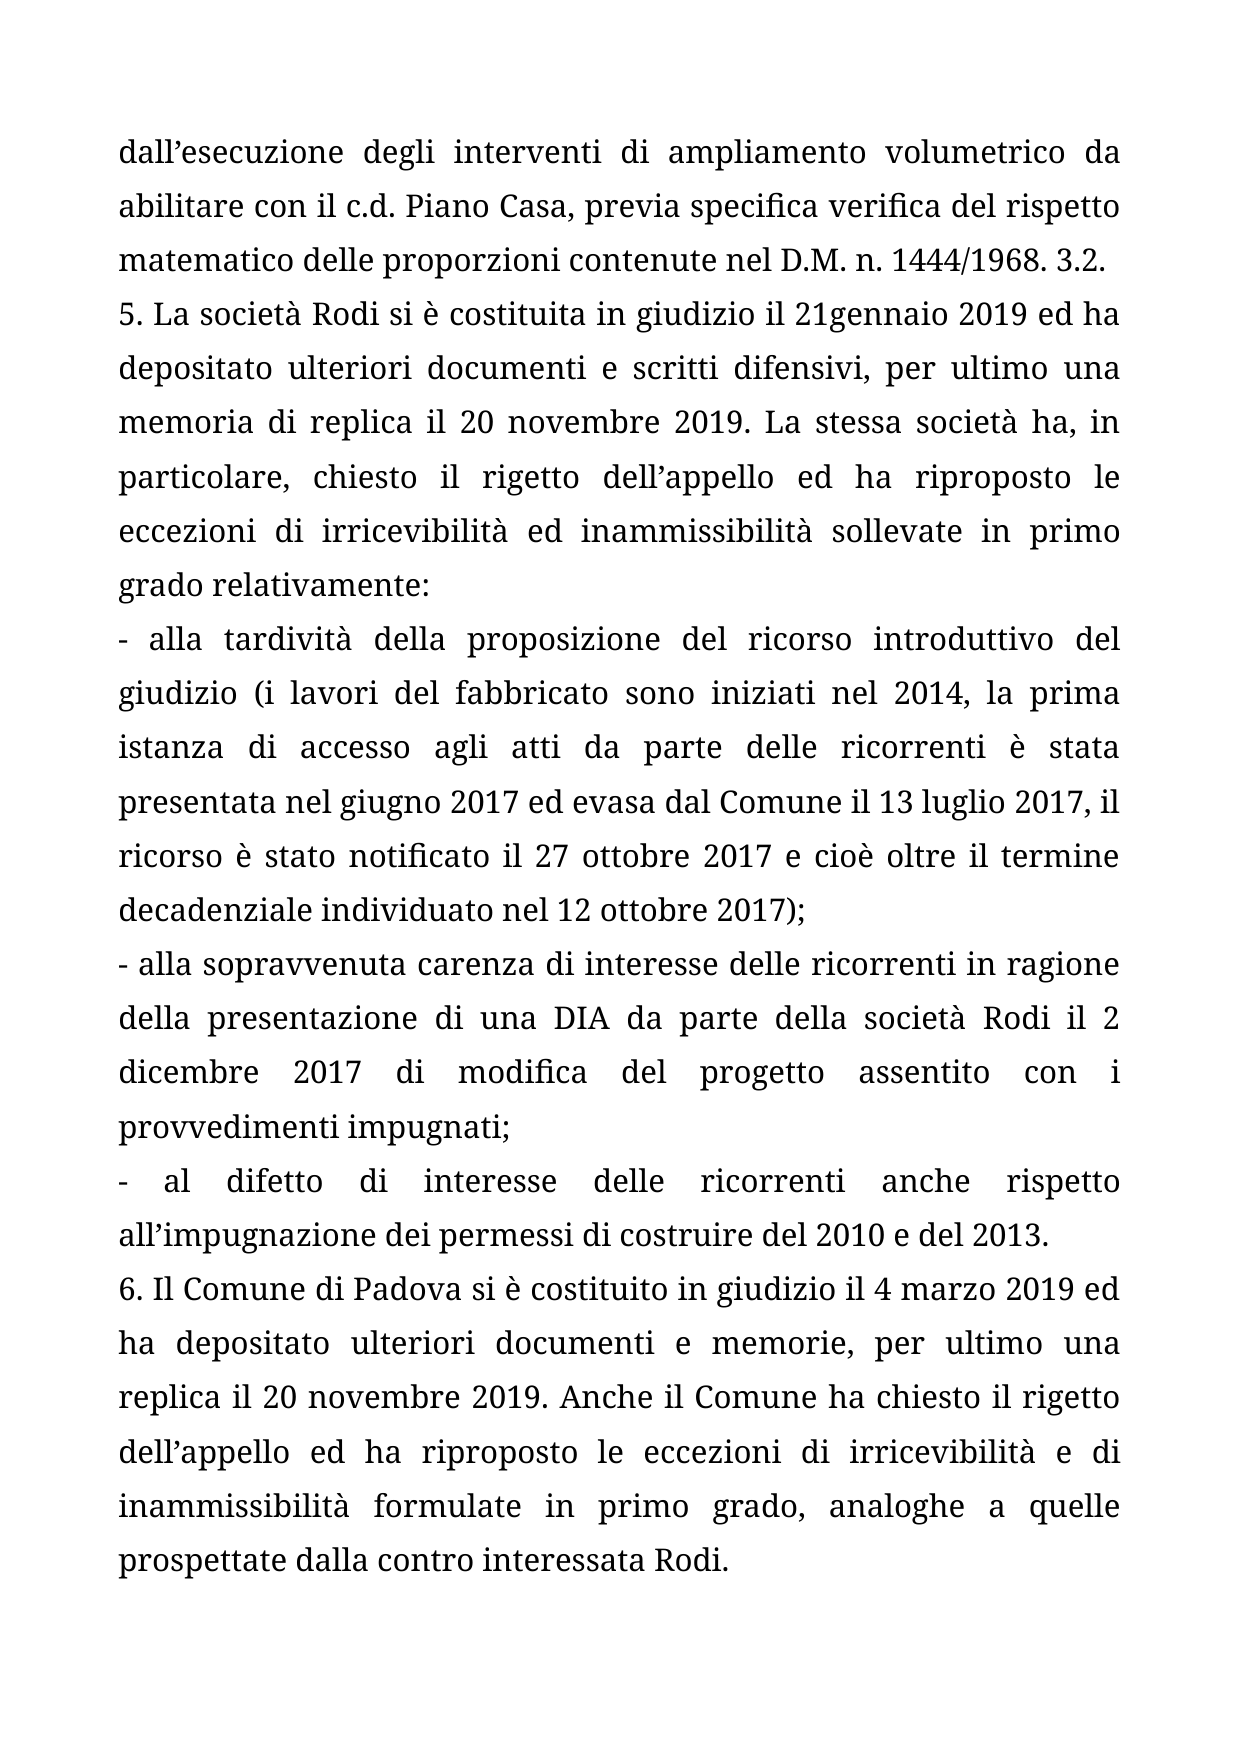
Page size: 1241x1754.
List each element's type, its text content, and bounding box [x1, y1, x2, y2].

text - alla tardività della proposizione del ricorso introduttivo del giudizio (i lavori del fabbricato sono iniziati nel 2014, la prima istanza di accesso agli atti da parte delle ricorrenti è stata presentata nel giugno 2017 ed evasa dal Comune il 13 luglio 2017, il ricorso è stato notificato il 27 ottobre 2017 e cioè oltre il termine decadenziale individuato nel 12 ottobre 2017); [118, 606, 1122, 931]
text - alla sopravvenuta carenza di interesse delle ricorrenti in ragione della presentazione di una DIA da parte della società Rodi il 2 dicembre 2017 di modifica del progetto assentito con i provvedimenti impugnati; [118, 931, 1122, 1147]
text 5. La società Rodi si è costituita in giudizio il 21gennaio 2019 ed ha depositato ulteriori documenti e scritti difensivi, per ultimo una memoria di replica il 20 novembre 2019. La stessa società ha, in particolare, chiesto il rigetto dell’appello ed ha riproposto le eccezioni di irricevibilità ed inammissibilità sollevate in primo grado relativamente: [118, 281, 1122, 606]
text 6. Il Comune di Padova si è costituito in giudizio il 4 marzo 2019 ed ha depositato ulteriori documenti e memorie, per ultimo una replica il 20 novembre 2019. Anche il Comune ha chiesto il rigetto dell’appello ed ha riproposto le eccezioni di irricevibilità e di inammissibilità formulate in primo grado, analoghe a quelle prospettate dalla contro interessata Rodi. [118, 1256, 1122, 1581]
text - al difetto di interesse delle ricorrenti anche rispetto all’impugnazione dei permessi di costruire del 2010 e del 2013. [118, 1147, 1122, 1256]
text dall’esecuzione degli interventi di ampliamento volumetrico da abilitare con il c.d. Piano Casa, previa specifica verifica del rispetto matematico delle proporzioni contenute nel D.M. n. 1444/1968. 3.2. [118, 118, 1122, 281]
